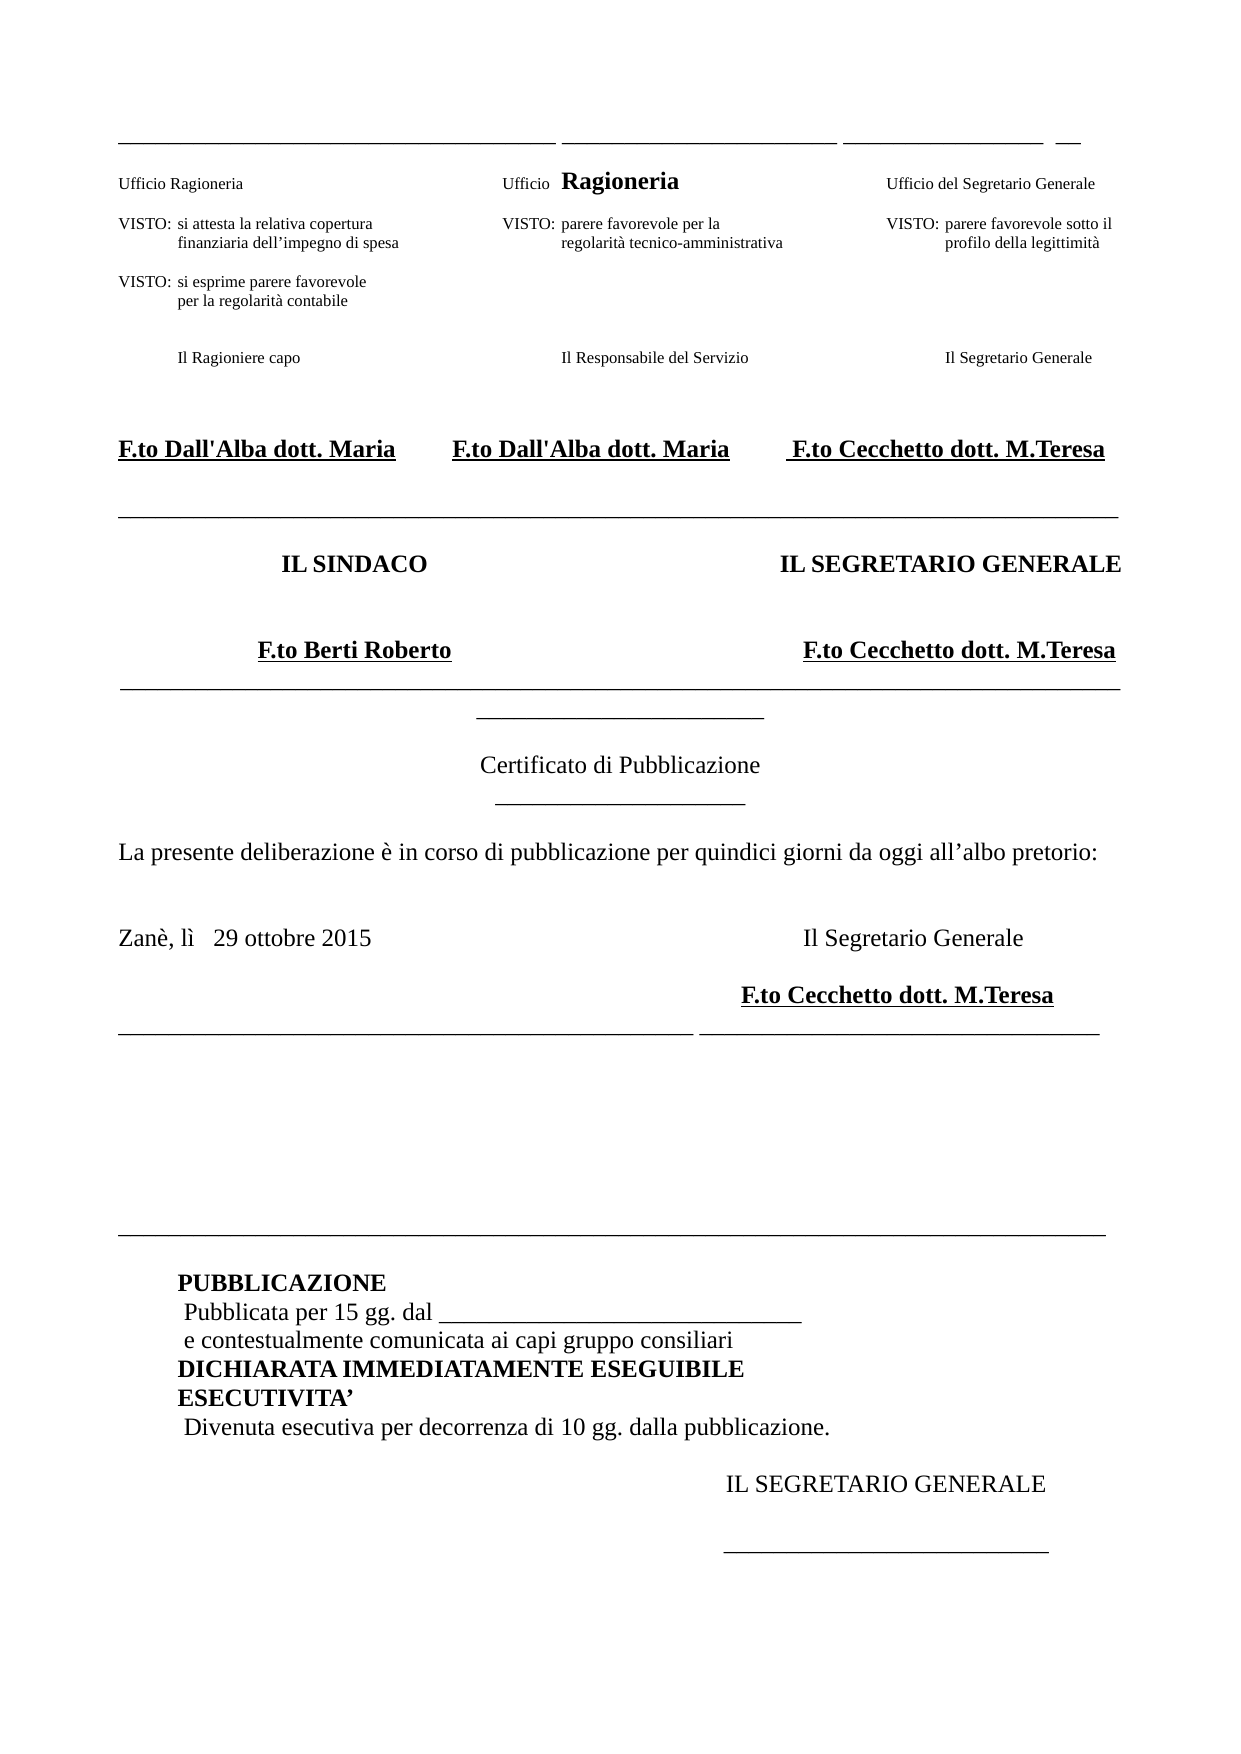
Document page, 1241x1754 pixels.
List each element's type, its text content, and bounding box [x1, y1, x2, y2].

text VISTO: si esprime parere favorevole [118, 271, 1122, 291]
text Zanè, lì 29 ottobre 2015 Il Segretario Generale [118, 923, 1122, 952]
text Ufficio Ragioneria Ufficio Ragioneria Ufficio del Segretario Generale [118, 166, 1122, 195]
text ______________________________________________ ________________________________ [118, 1009, 1122, 1038]
text e contestualmente comunicata ai capi gruppo consiliari [118, 1326, 1122, 1354]
text PUBBLICAZIONE [118, 1268, 1122, 1297]
text IL SEGRETARIO GENERALE [118, 1469, 1122, 1498]
text Il Ragioniere capo Il Responsabile del Servizio Il Segretario Generale [118, 329, 1122, 372]
text __________________________ [118, 1527, 1122, 1556]
text finanziaria dell’impegno di spesa regolarità tecnico-amministrativa profilo della legittimità [118, 233, 1122, 252]
text _______________________________________________________________________________________________________ [118, 664, 1122, 722]
text F.to Dall'Alba dott. Maria F.to Dall'Alba dott. Maria F.to Cecchetto dott. M.Teresa [118, 434, 1122, 463]
text _______________________________________________________________________________ [118, 1211, 1122, 1239]
text ____________________ [118, 779, 1122, 808]
text Divenuta esecutiva per decorrenza di 10 gg. dalla pubblicazione. [118, 1412, 1122, 1441]
text ___________________________________ ______________________ ________________ __ [118, 118, 1122, 147]
text F.to Cecchetto dott. M.Teresa [118, 981, 1122, 1009]
text ________________________________________________________________________________ [118, 492, 1122, 521]
text Pubblicata per 15 gg. dal _____________________________ [118, 1297, 1122, 1326]
text DICHIARATA IMMEDIATAMENTE ESEGUIBILE [118, 1354, 1122, 1383]
text IL SINDACO IL SEGRETARIO GENERALE [118, 549, 1122, 578]
text Certificato di Pubblicazione [118, 751, 1122, 779]
text ESECUTIVITA’ [118, 1383, 1122, 1412]
text VISTO: si attesta la relativa copertura VISTO: parere favorevole per la VISTO: parere favorevole sotto il [118, 214, 1122, 233]
text F.to Berti Roberto F.to Cecchetto dott. M.Teresa [118, 636, 1122, 664]
text per la regolarità contabile [118, 291, 1122, 310]
text La presente deliberazione è in corso di pubblicazione per quindici giorni da oggi all’albo pretorio: [118, 837, 1122, 866]
